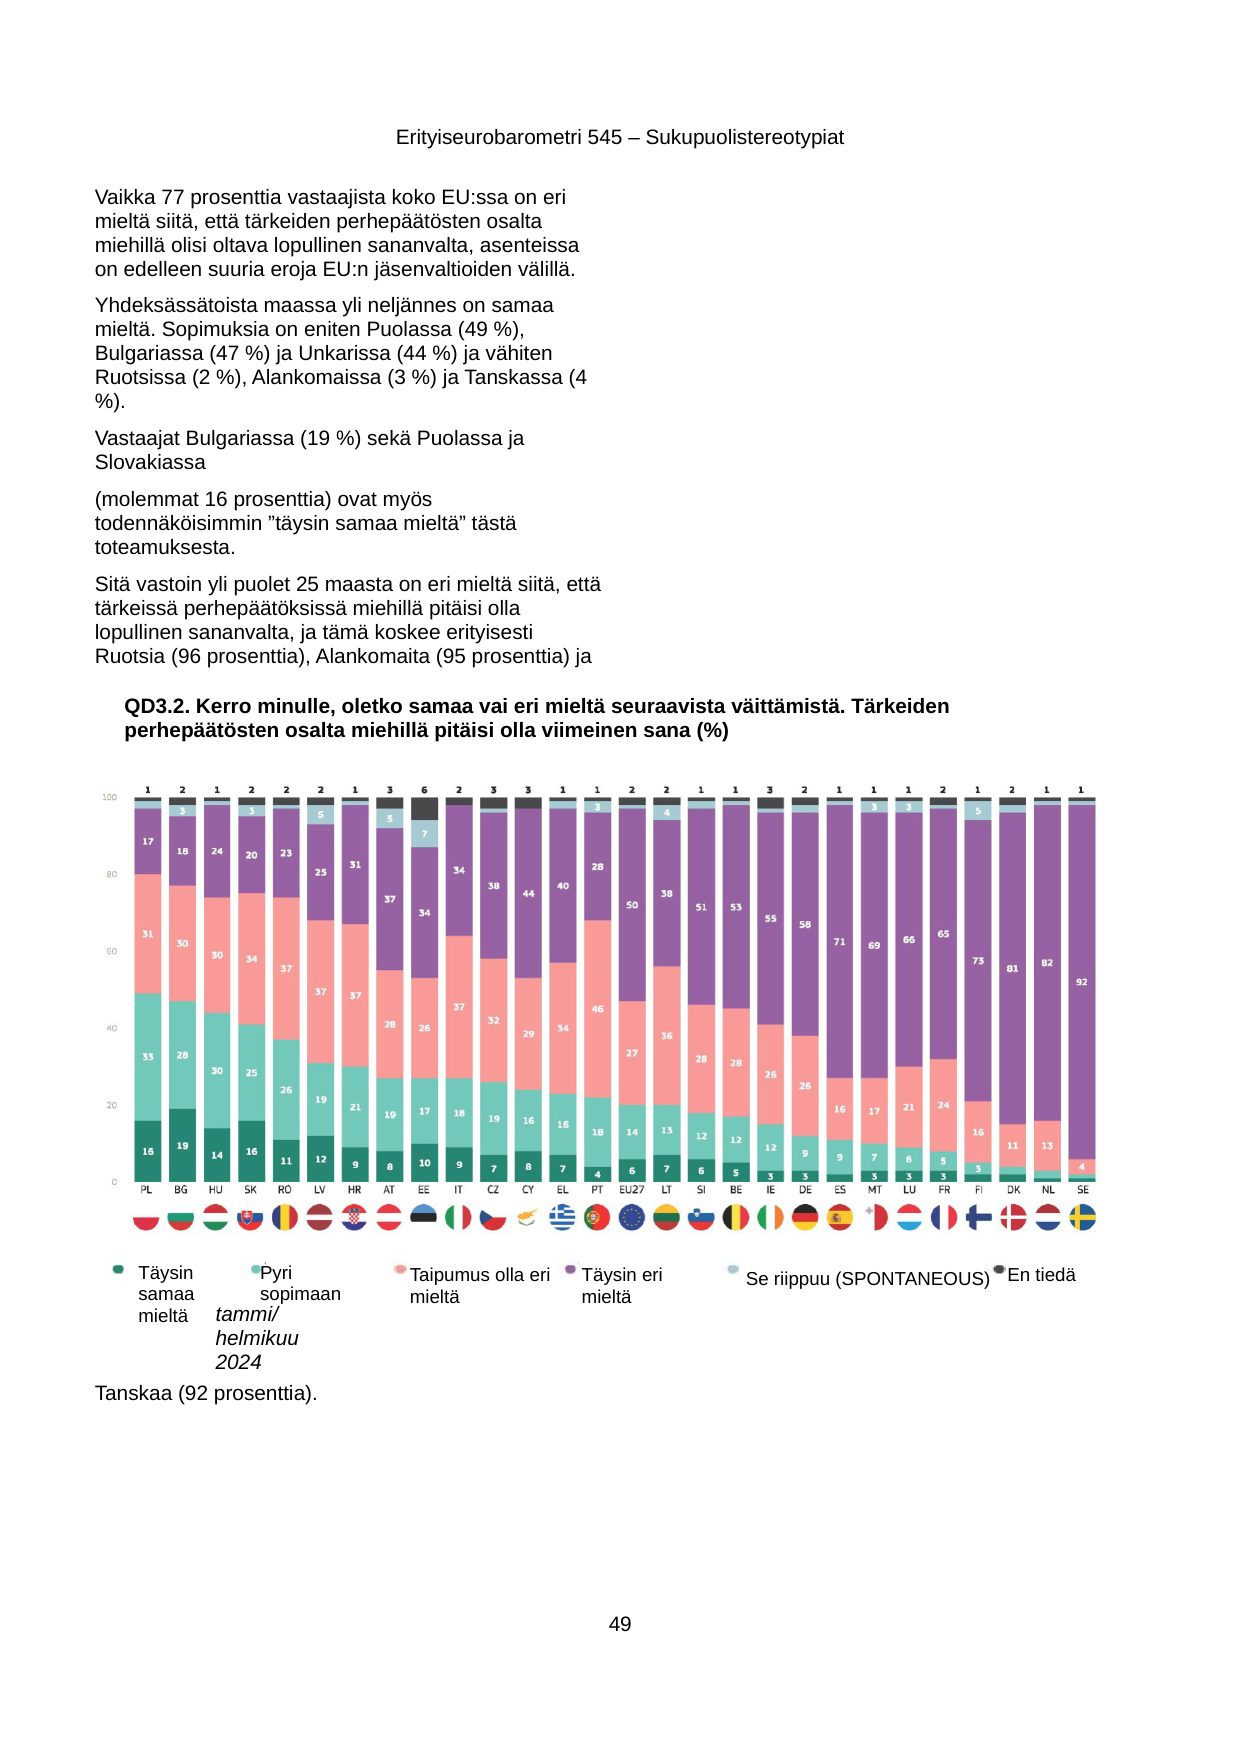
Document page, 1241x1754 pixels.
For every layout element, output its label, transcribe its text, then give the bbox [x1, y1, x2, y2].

picture [884, 1275, 890, 1284]
text Yhdeksässätoista maassa yli neljännes on samaa mieltä. Sopimuksia on eniten Puolassa (49 %), Bulgariassa (47 %) ja Unkarissa (44 %) ja vähiten Ruotsissa (2 %), Alankomaissa (3 %) ja Tanskassa (4 %). [94, 293, 605, 413]
text Sitä vastoin yli puolet 25 maasta on eri mieltä siitä, että tärkeissä perhepäätöksissä miehillä pitäisi olla lopullinen sananvalta, ja tämä koskee erityisesti Ruotsia (96 prosenttia), Alankomaita (95 prosenttia) ja Tanskaa (92 prosenttia). [94, 572, 605, 780]
text Vaikka 77 prosenttia vastaajista koko EU:ssa on eri mieltä siitä, että tärkeiden perhepäätösten osalta miehillä olisi oltava lopullinen sananvalta, asenteissa on edelleen suuria eroja EU:n jäsenvaltioiden välillä. [94, 184, 605, 280]
text (molemmat 16 prosenttia) ovat myös todennäköisimmin ”täysin samaa mieltä” tästä toteamuksesta. [94, 487, 605, 559]
picture [94, 780, 1102, 1236]
text Vastaajat Bulgariassa (19 %) sekä Puolassa ja Slovakiassa [94, 426, 605, 474]
picture [106, 1247, 1006, 1284]
picture [920, 1275, 926, 1284]
picture [946, 1273, 955, 1284]
picture [869, 1273, 878, 1284]
text Sitä vastoin yli puolet 25 maasta on eri mieltä siitä, että tärkeissä perhepäätöksissä miehillä pitäisi olla lopullinen sananvalta, ja tämä koskee erityisesti Ruotsia (96 prosenttia), Alankomaita (95 prosenttia) ja Tanskaa (92 prosenttia). [94, 1236, 605, 1405]
